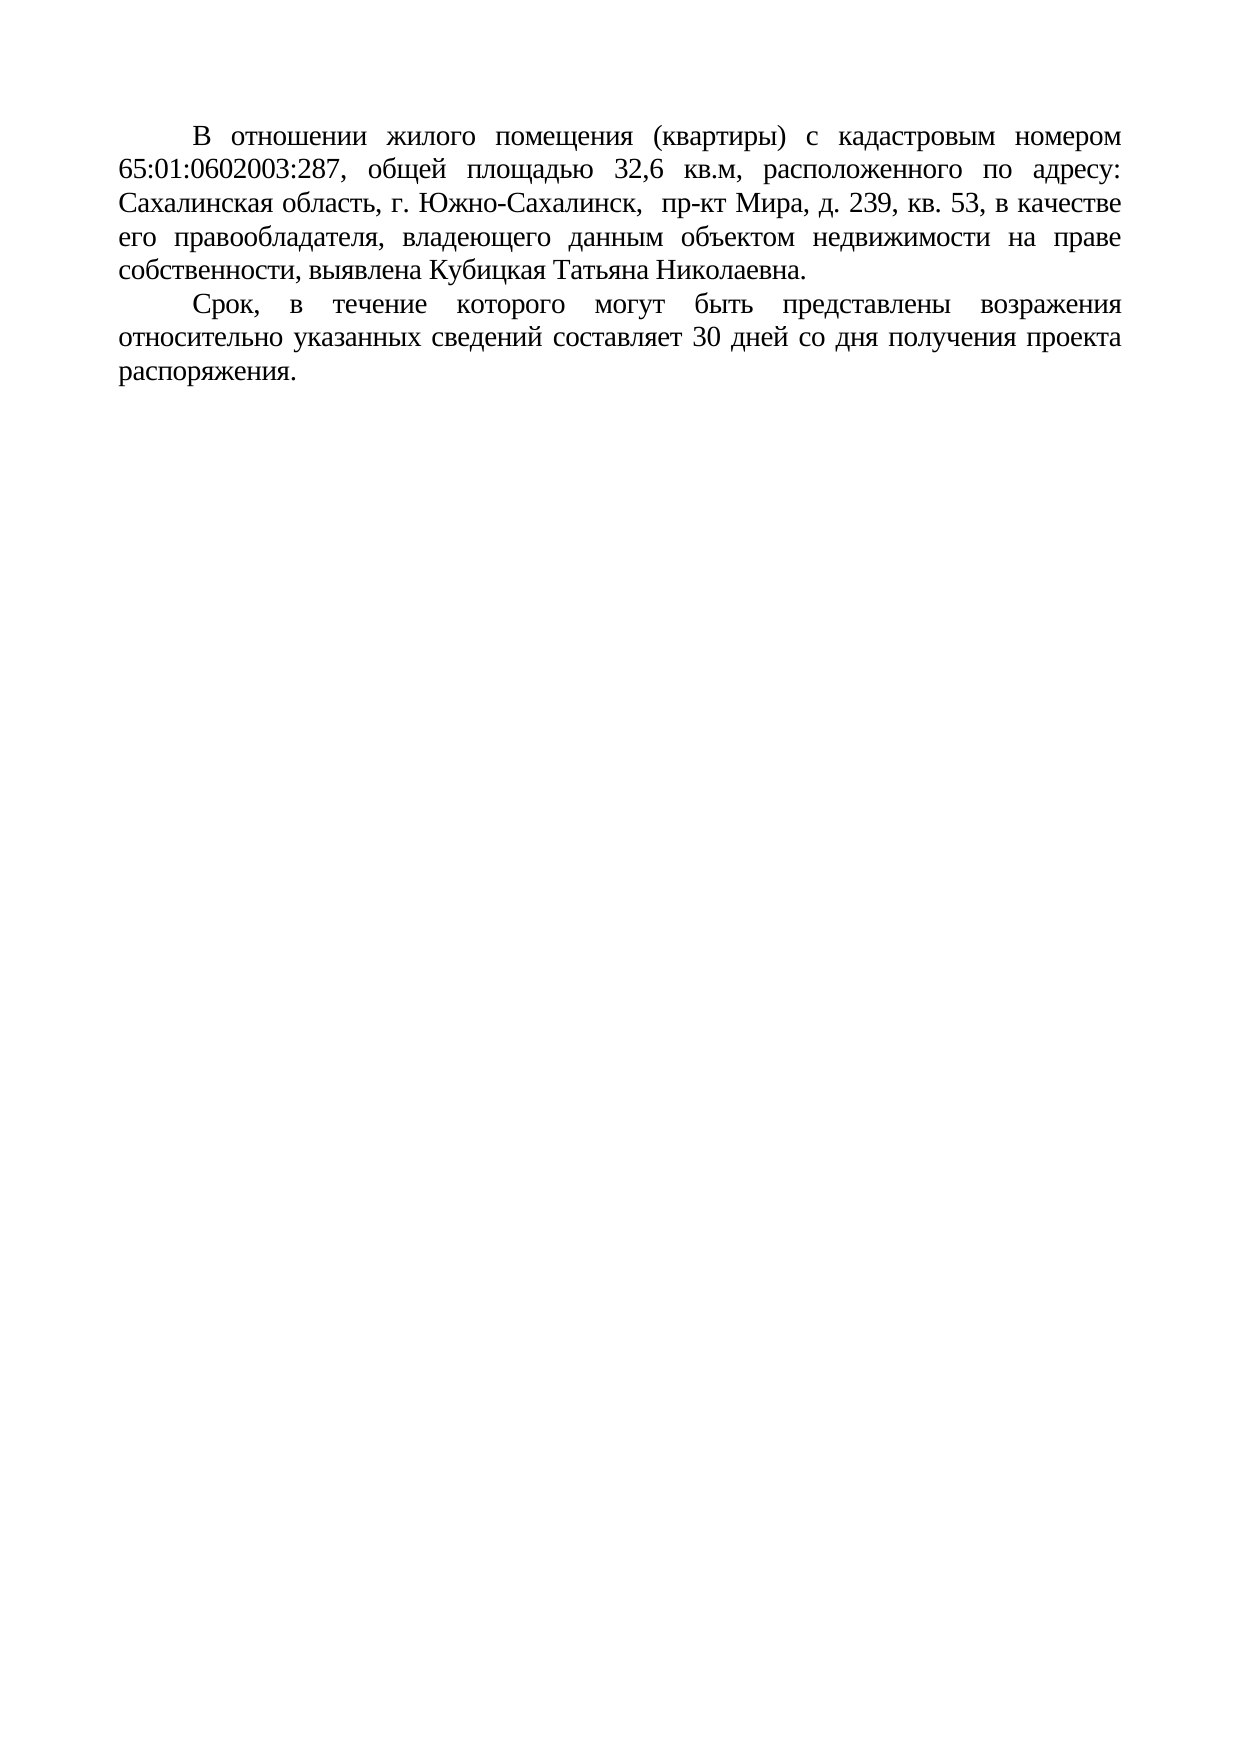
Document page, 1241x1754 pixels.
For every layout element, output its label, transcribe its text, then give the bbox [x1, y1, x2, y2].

text В отношении жилого помещения (квартиры) с кадастровым номером 65:01:0602003:287, общей площадью 32,6 кв.м, расположенного по адресу: Сахалинская область, г. Южно-Сахалинск, пр-кт Мира, д. 239, кв. 53, в качестве его правообладателя, владеющего данным объектом недвижимости на праве собственности, выявлена Кубицкая Татьяна Николаевна. [118, 118, 1122, 286]
text Срок, в течение которого могут быть представлены возражения относительно указанных сведений составляет 30 дней со дня получения проекта распоряжения. [118, 286, 1122, 386]
